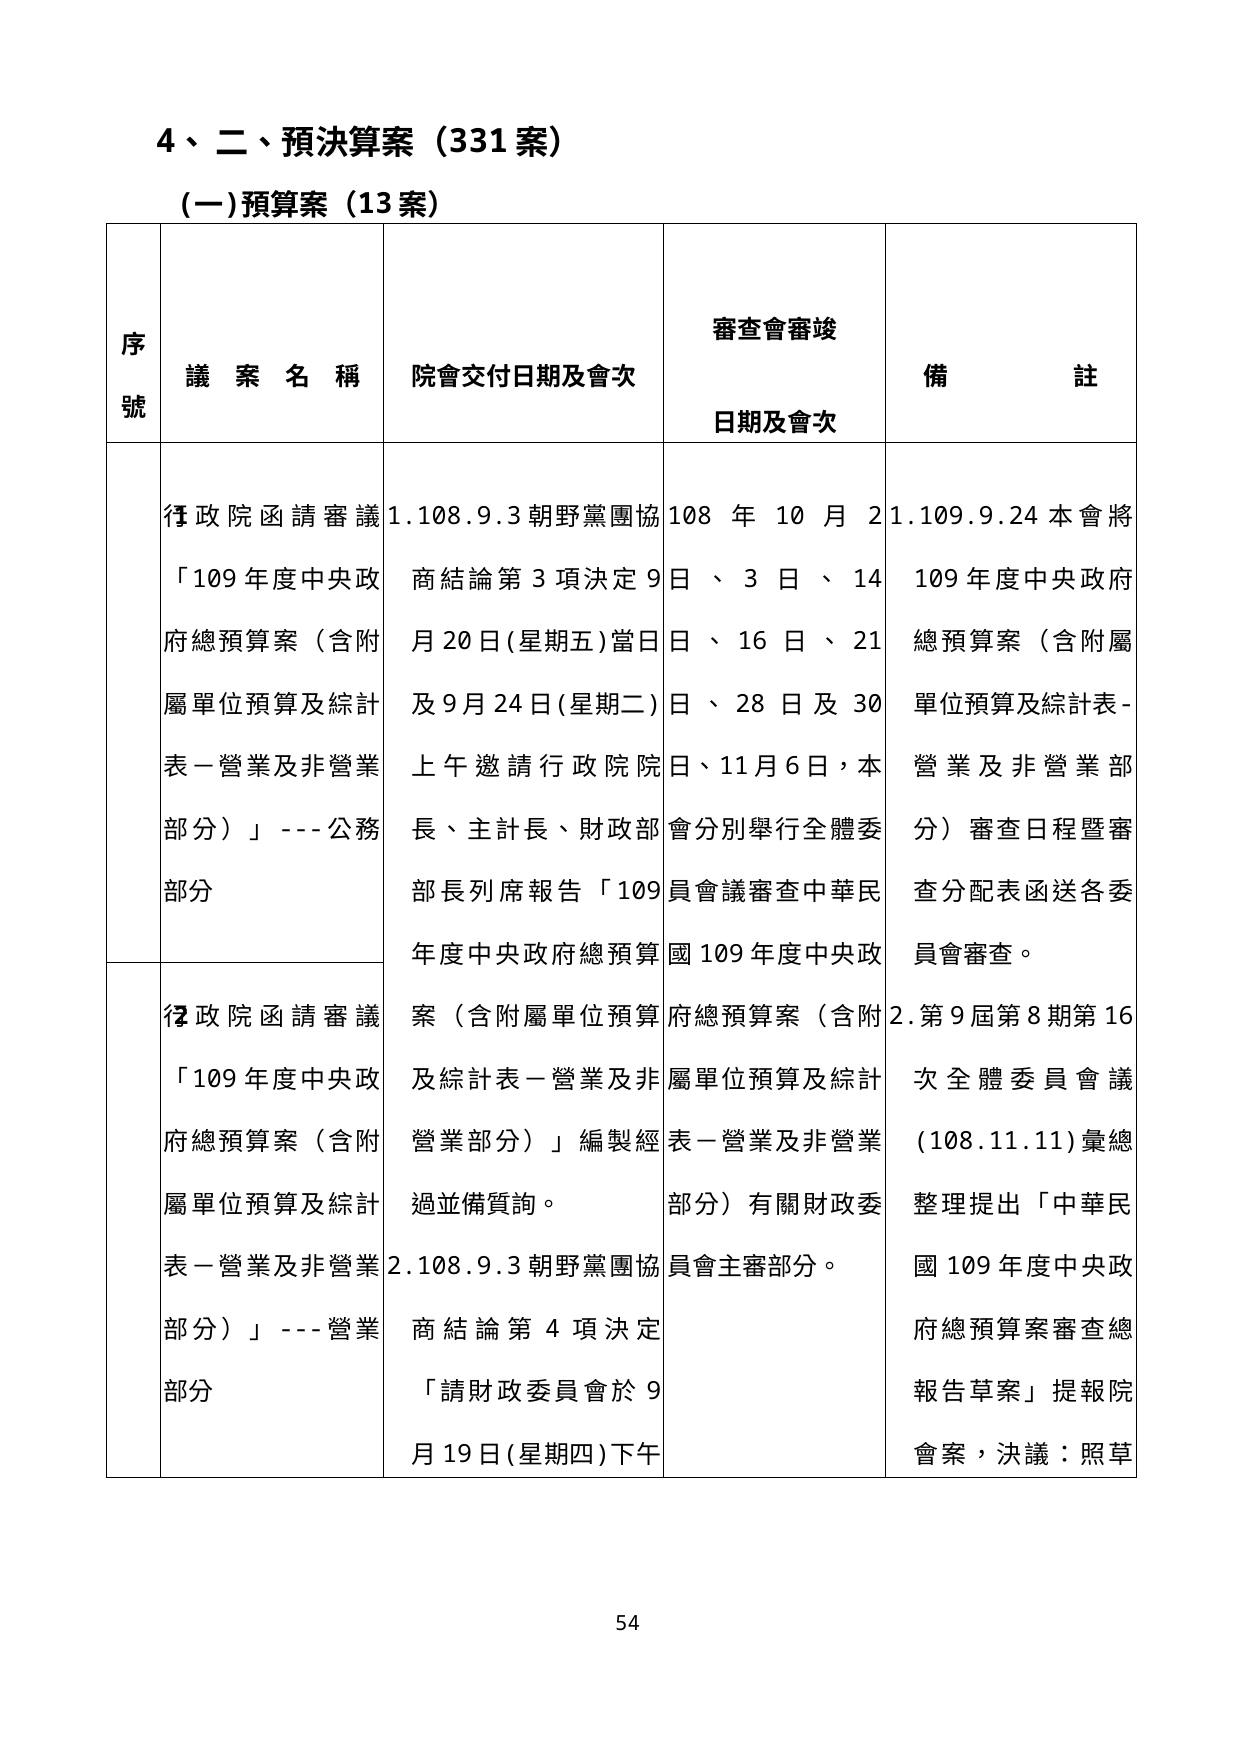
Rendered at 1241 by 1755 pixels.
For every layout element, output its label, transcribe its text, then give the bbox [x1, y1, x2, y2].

table_header 審查會審竣 日期及會次 [664, 224, 885, 442]
table_cell [107, 443, 160, 962]
table_cell 行政院函請審議「109年度中央政府總預算案（含附屬單位預算及綜計表－營業及非營業部分）」---公務部分 [161, 443, 383, 962]
subtitle 二、預決算案（331案） [156, 98, 1137, 161]
table_cell 108年10月2日、3日、14日、16日、21日、28日及30日、11月6日，本會分別舉行全體委員會議審查中華民國109年度中央政府總預算案（含附屬單位預算及綜計表－營業及非營業部分）有關財政委員會主審部分。 [664, 443, 885, 1477]
table_header 議 案 名 稱 [161, 224, 383, 442]
table_cell 1.108.9.3朝野黨團協商結論第3項決定9月20日(星期五)當日及9月24日(星期二)上午邀請行政院院長、主計長、財政部部長列席報告「109年度中央政府總預算案（含附屬單位預算及綜計表－營業及非營業部分）」編製經過並備質詢。 2.108.9.3朝野黨團協商結論第4項決定「請財政委員會於9月19日(星期四)下午 [384, 443, 663, 1477]
table_cell 行政院函請審議「109年度中央政府總預算案（含附屬單位預算及綜計表－營業及非營業部分）」---營業部分 [161, 963, 383, 1477]
table_header 序號 [107, 224, 160, 442]
table_cell 1.109.9.24本會將109年度中央政府總預算案（含附屬單位預算及綜計表-營業及非營業部分）審查日程暨審查分配表函送各委員會審查。 2.第9屆第8期第16次全體委員會議(108.11.11)彙總整理提出「中華民國109年度中央政府總預算案審查總報告草案」提報院會案，決議：照草 [886, 443, 1136, 1477]
table_cell [107, 963, 160, 1477]
table_header 備 註 [886, 224, 1136, 442]
table_header 院會交付日期及會次 [384, 224, 663, 442]
text (一)預算案（13案） [118, 161, 1137, 223]
